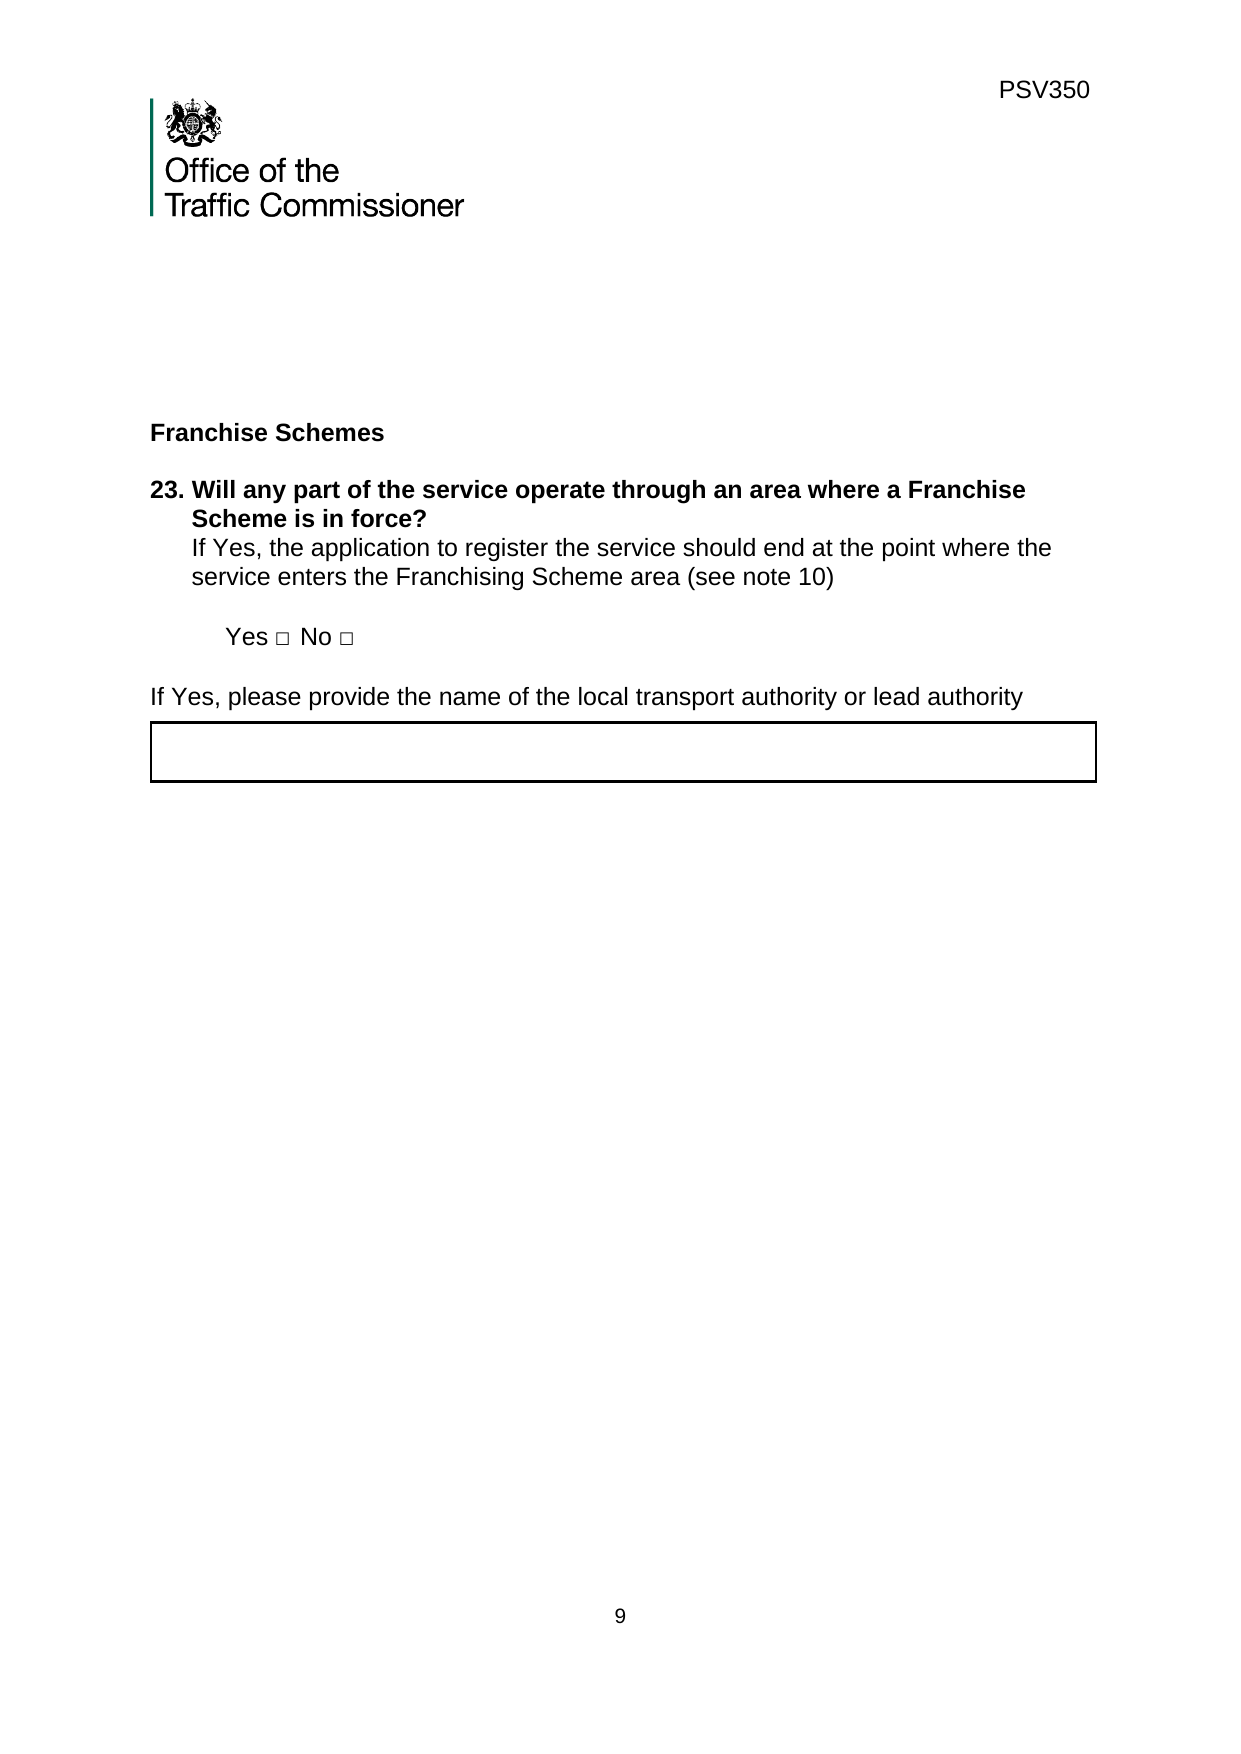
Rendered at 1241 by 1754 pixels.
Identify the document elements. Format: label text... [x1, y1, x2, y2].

text 23. Will any part of the service operate through an area where a Franchise Scheme is in force? If Yes, the application to register the service should end at the point where the service enters the Franchising Scheme area (see note 10) [150, 475, 1090, 590]
text If Yes, please provide the name of the local transport authority or lead authority [150, 682, 1090, 711]
text Franchise Schemes [150, 418, 1090, 447]
text Yes ☐ No ☐ [150, 619, 1090, 653]
